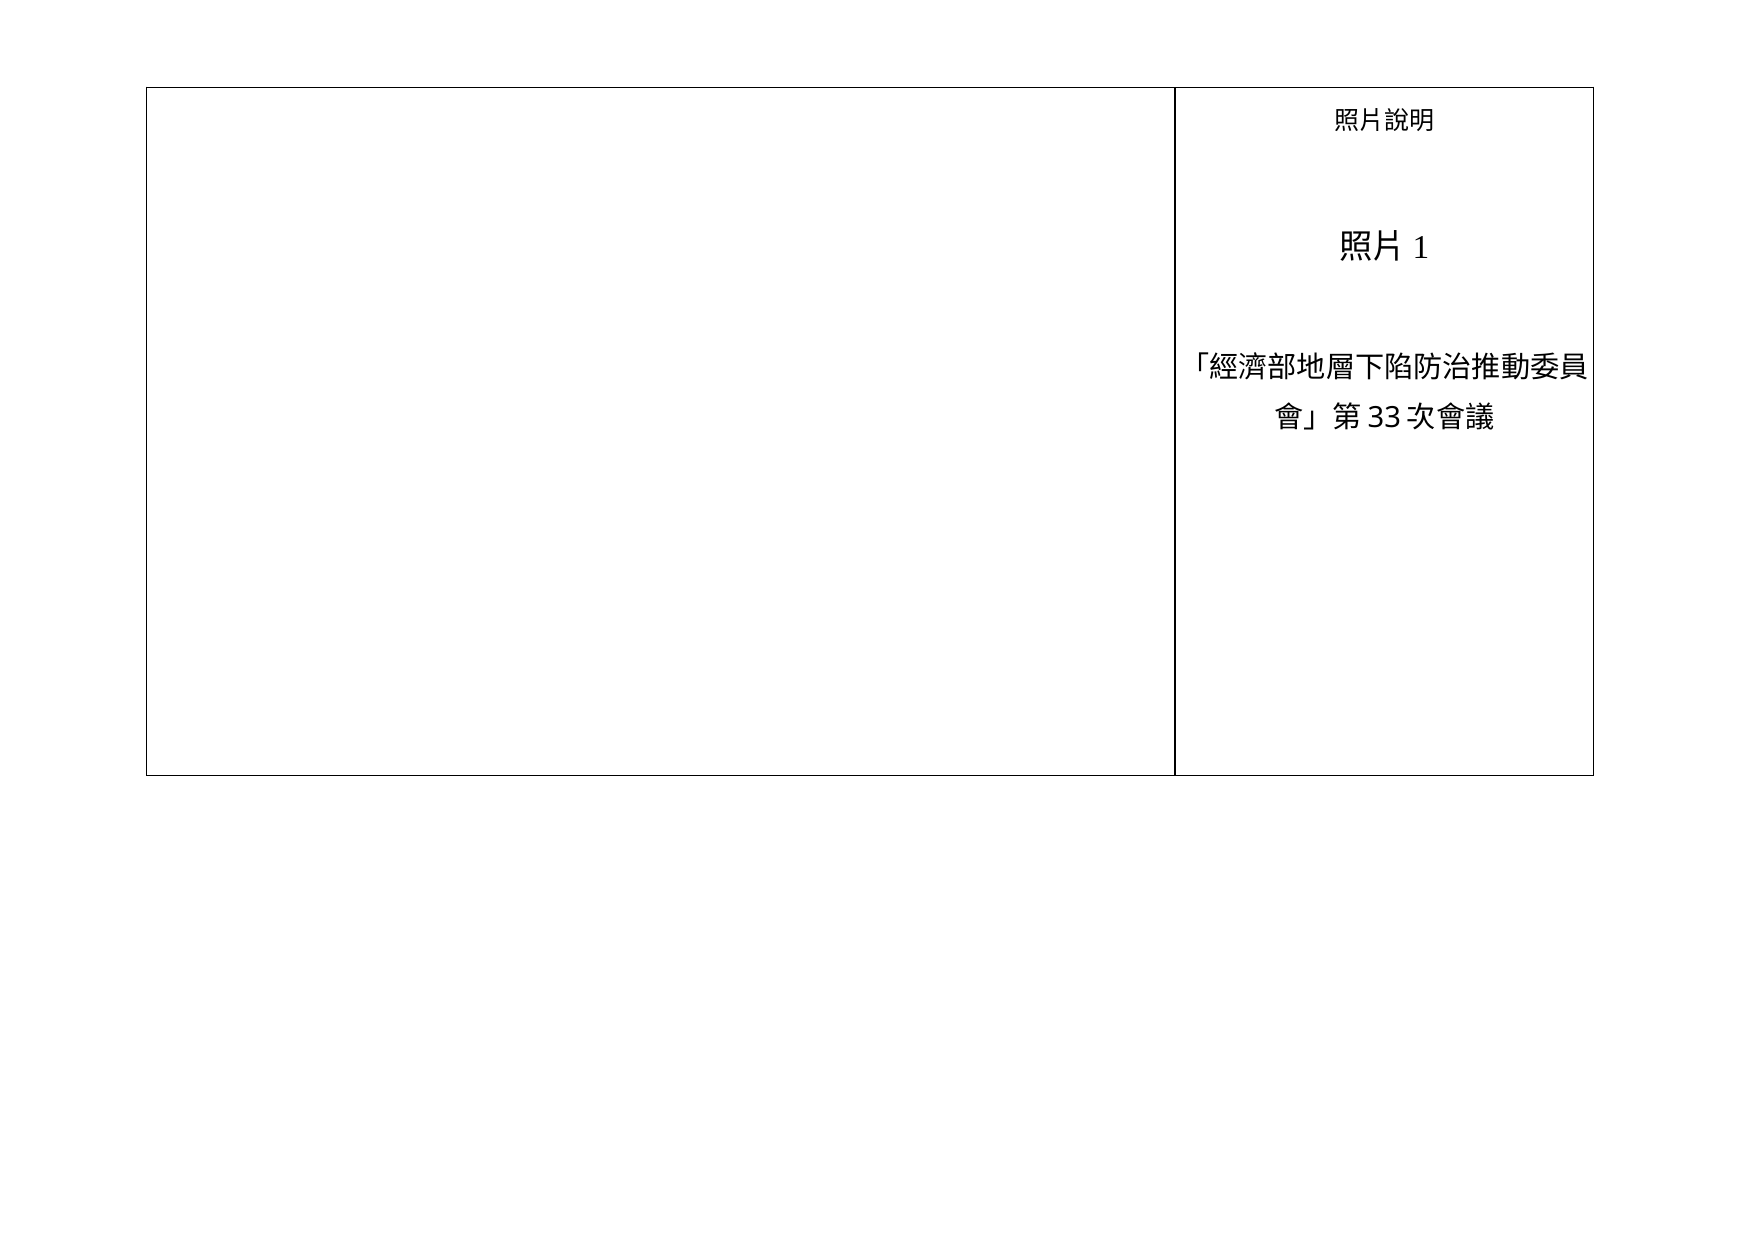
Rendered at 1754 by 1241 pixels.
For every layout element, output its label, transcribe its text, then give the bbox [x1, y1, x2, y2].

table_header [147, 88, 1174, 775]
table_header 照片說明 照片1 「經濟部地層下陷防治推動委員會」第33次會議 [1176, 88, 1593, 775]
